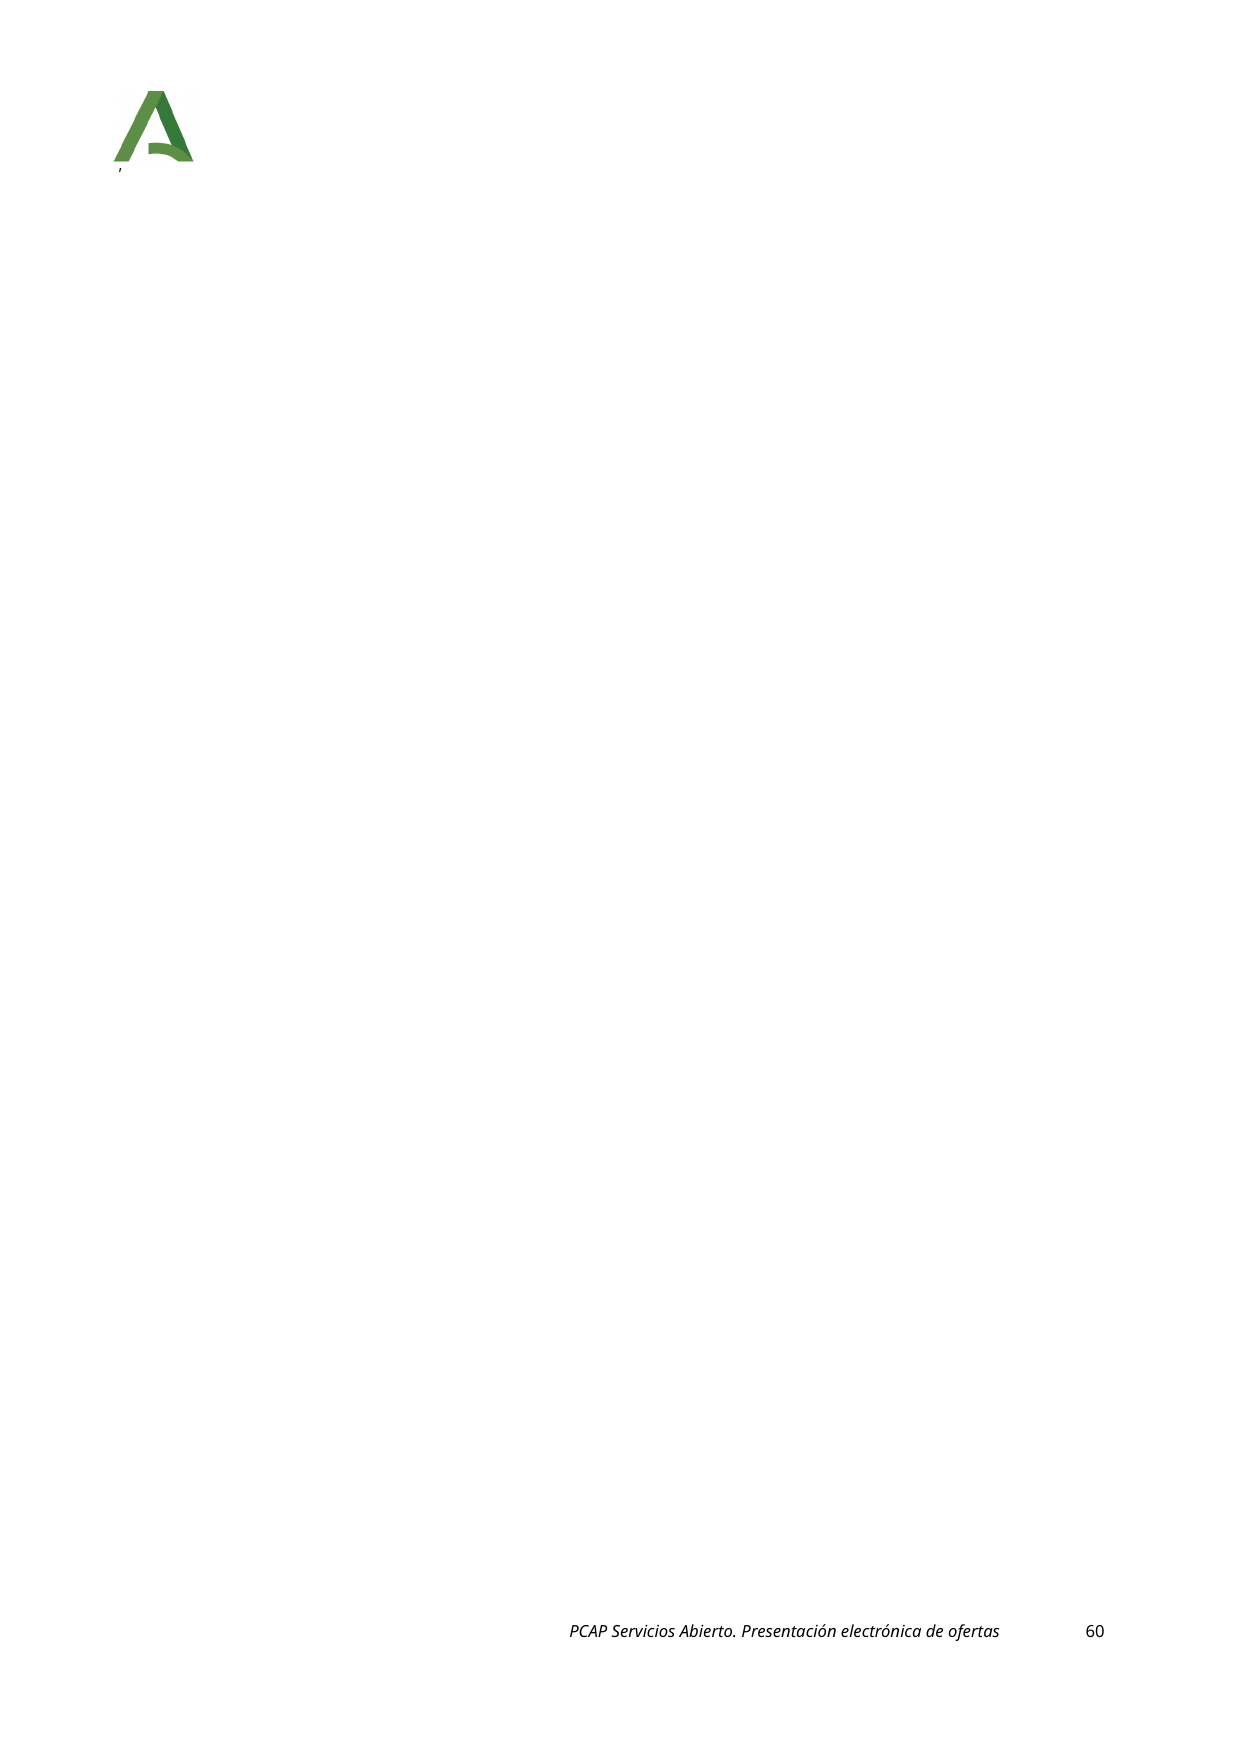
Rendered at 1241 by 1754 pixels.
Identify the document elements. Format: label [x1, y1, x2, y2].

picture [109, 86, 198, 166]
